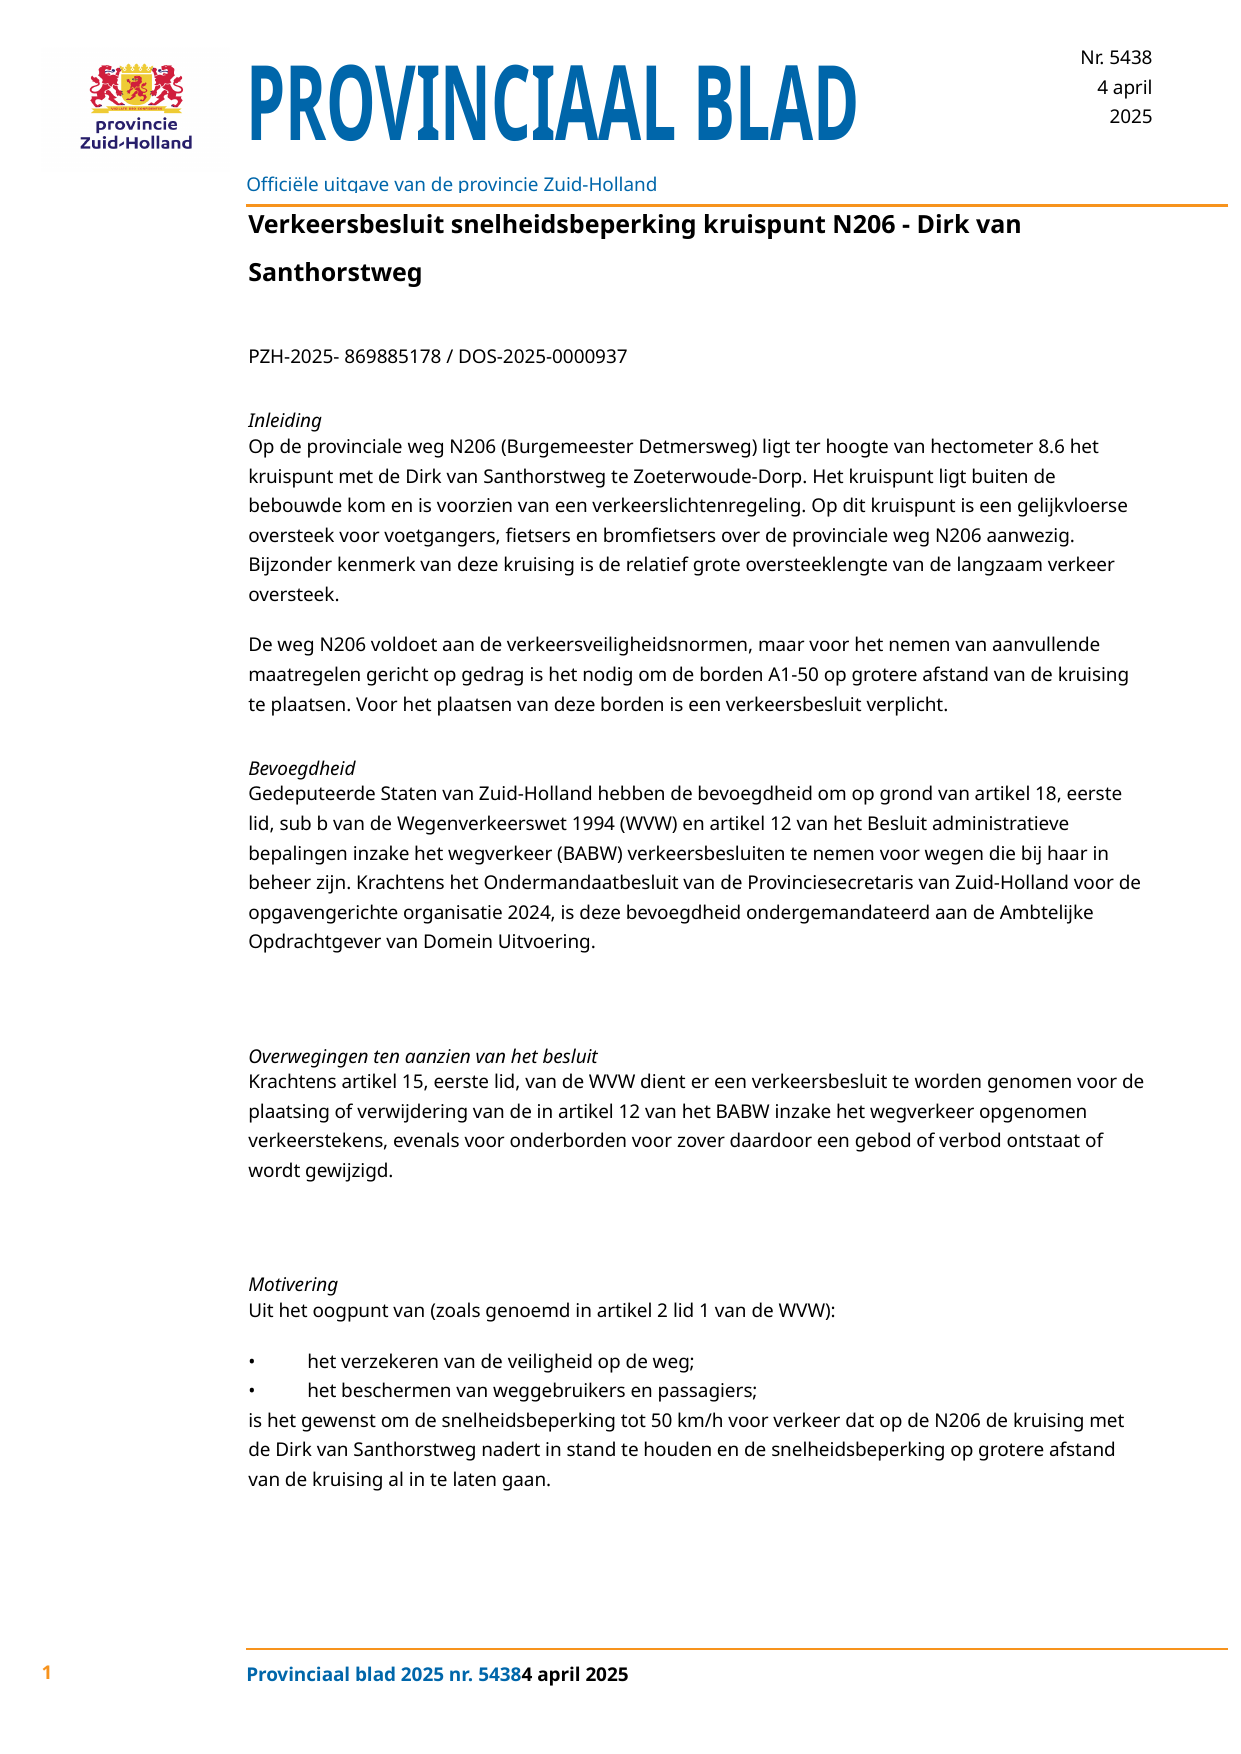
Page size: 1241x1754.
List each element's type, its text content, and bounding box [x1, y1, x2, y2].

text Op de provinciale weg N206 (Burgemeester Detmersweg) ligt ter hoogte van hectometer 8.6 het kruispunt met de Dirk van Santhorstweg te Zoeterwoude-Dorp. Het kruispunt ligt buiten de bebouwde kom en is voorzien van een verkeerslichtenregeling. Op dit kruispunt is een gelijkvloerse oversteek voor voetgangers, fietsers en bromfietsers over de provinciale weg N206 aanwezig. Bijzonder kenmerk van deze kruising is de relatief grote oversteeklengte van de langzaam verkeer oversteek. [248, 433, 1152, 607]
text Motivering [248, 1272, 1152, 1297]
text Overwegingen ten aanzien van het besluit [248, 1043, 1152, 1068]
text Bevoegdheid [248, 755, 1152, 781]
picture [41, 47, 231, 172]
text PZH-2025- 869885178 / DOS-2025-0000937 [248, 344, 1152, 369]
text Uit het oogpunt van (zoals genoemd in artikel 2 lid 1 van de WVW): [248, 1297, 1152, 1323]
list het beschermen van weggebruikers en passagiers; [248, 1377, 1152, 1403]
text Verkeersbesluit snelheidsbeperking kruispunt N206 - Dirk van Santhorstweg [248, 207, 1152, 288]
text is het gewenst om de snelheidsbeperking tot 50 km/h voor verkeer dat op de N206 de kruising met de Dirk van Santhorstweg nadert in stand te houden en de snelheidsbeperking op grotere afstand van de kruising al in te laten gaan. [248, 1407, 1152, 1492]
text Gedeputeerde Staten van Zuid-Holland hebben de bevoegdheid om op grond van artikel 18, eerste lid, sub b van de Wegenverkeerswet 1994 (WVW) en artikel 12 van het Besluit administratieve bepalingen inzake het wegverkeer (BABW) verkeersbesluiten te nemen voor wegen die bij haar in beheer zijn. Krachtens het Ondermandaatbesluit van de Provinciesecretaris van Zuid-Holland voor de opgavengerichte organisatie 2024, is deze bevoegdheid ondergemandateerd aan de Ambtelijke Opdrachtgever van Domein Uitvoering. [248, 781, 1152, 954]
text De weg N206 voldoet aan de verkeersveiligheidsnormen, maar voor het nemen van aanvullende maatregelen gericht op gedrag is het nodig om de borden A1-50 op grotere afstand van de kruising te plaatsen. Voor het plaatsen van deze borden is een verkeersbesluit verplicht. [248, 632, 1152, 717]
text Krachtens artikel 15, eerste lid, van de WVW dient er een verkeersbesluit te worden genomen voor de plaatsing of verwijdering van de in artikel 12 van het BABW inzake het wegverkeer opgenomen verkeerstekens, evenals voor onderborden voor zover daardoor een gebod of verbod ontstaat of wordt gewijzigd. [248, 1068, 1152, 1183]
text Inleiding [248, 408, 1152, 433]
list het verzekeren van de veiligheid op de weg; [248, 1348, 1152, 1373]
